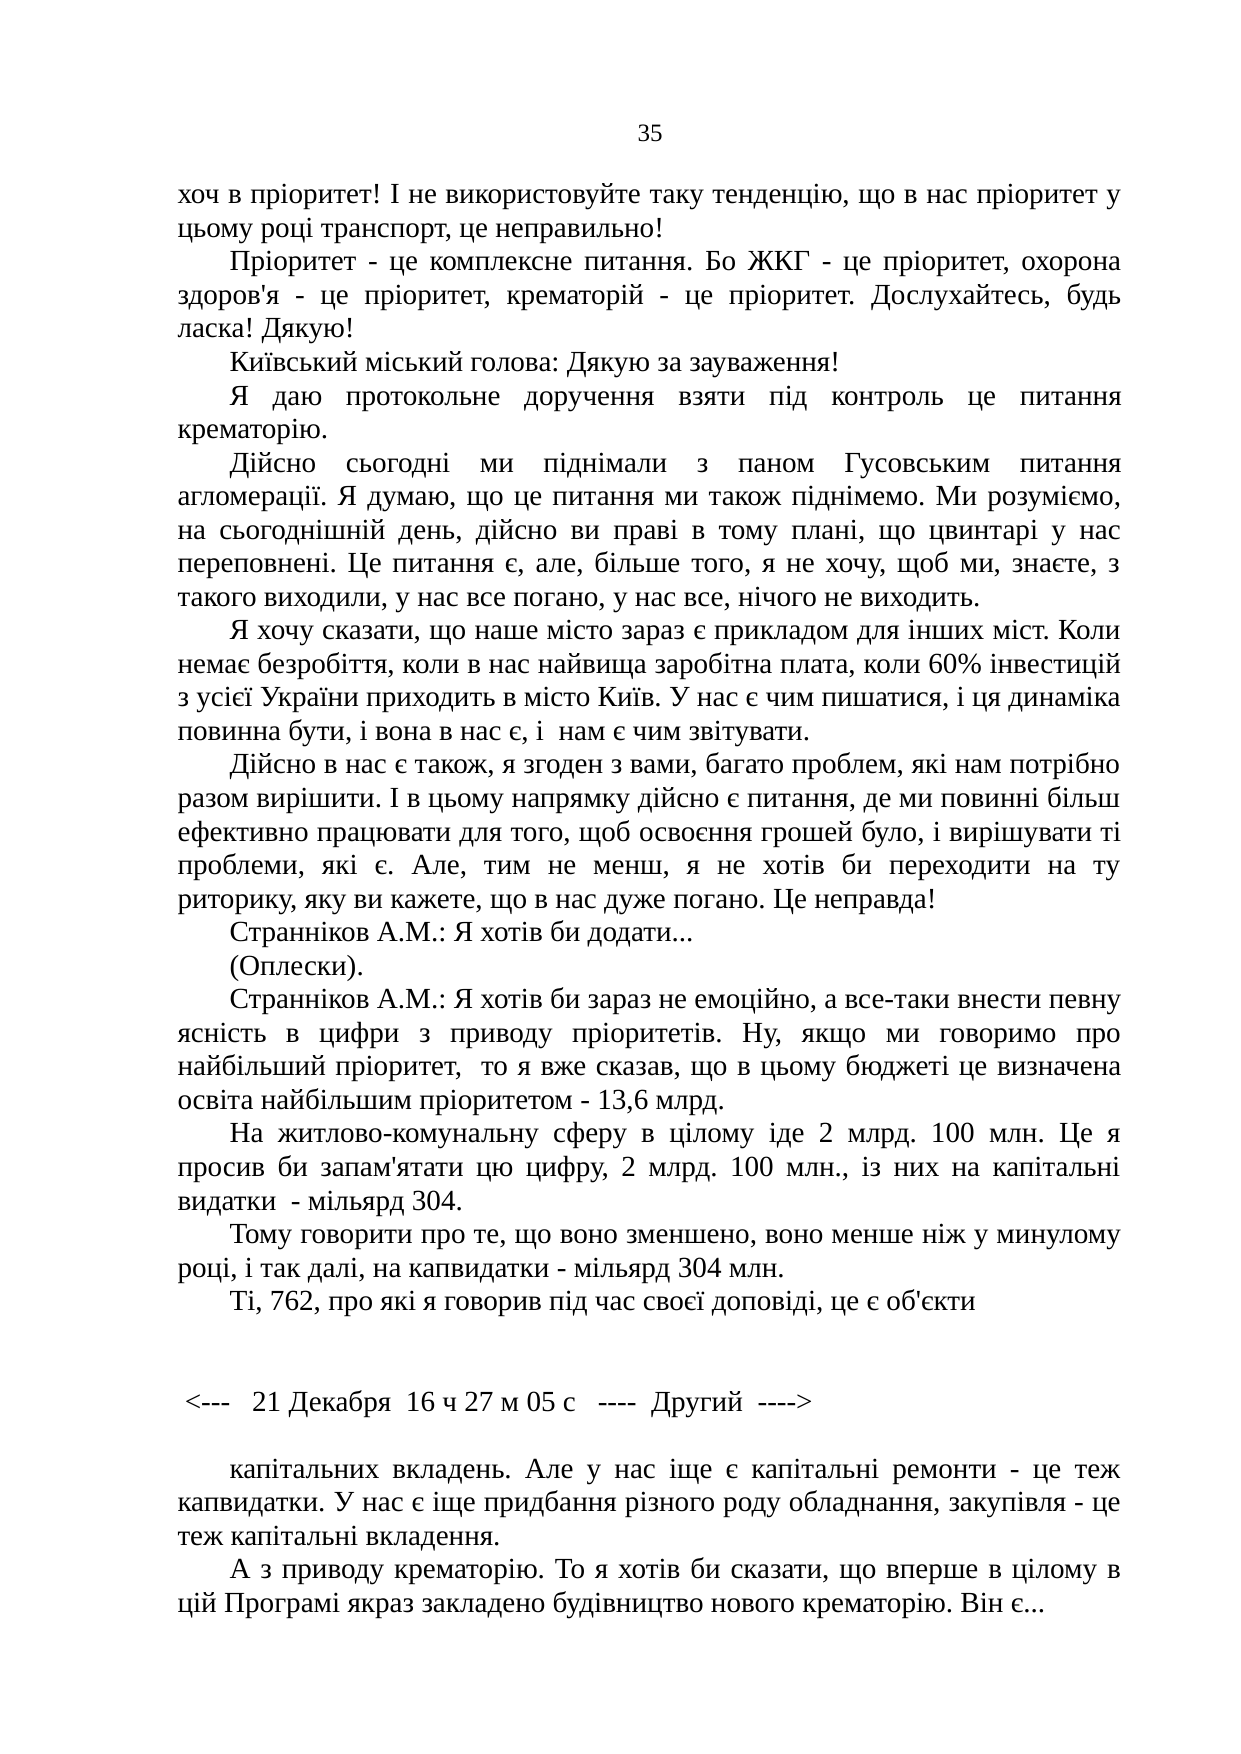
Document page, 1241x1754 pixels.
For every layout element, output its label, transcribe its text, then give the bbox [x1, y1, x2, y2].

text (Оплески). [177, 948, 1122, 981]
text Київський міський голова: Дякую за зауваження! [177, 344, 1122, 378]
text Дійсно в нас є також, я згоден з вами, багато проблем, які нам потрібно разом вирішити. І в цьому напрямку дійсно є питання, де ми повинні більш ефективно працювати для того, щоб освоєння грошей було, і вирішувати ті проблеми, які є. Але, тим не менш, я не хотів би переходити на ту риторику, яку ви кажете, що в нас дуже погано. Це неправда! [177, 747, 1122, 914]
text Я даю протокольне доручення взяти під контроль це питання крематорію. [177, 378, 1122, 445]
text Тому говорити про те, що воно зменшено, воно менше ніж у минулому році, і так далі, на капвидатки - мільярд 304 млн. [177, 1216, 1122, 1283]
text Я хочу сказати, що наше місто зараз є прикладом для інших міст. Коли немає безробіття, коли в нас найвища заробітна плата, коли 60% інвестицій з усієї України приходить в місто Київ. У нас є чим пишатися, і ця динаміка повинна бути, і вона в нас є, і нам є чим звітувати. [177, 612, 1122, 747]
text Ті, 762, про які я говорив під час своєї доповіді, це є об'єкти [177, 1283, 1122, 1317]
text Пріоритет - це комплексне питання. Бо ЖКГ - це пріоритет, охорона здоров'я - це пріоритет, крематорій - це пріоритет. Дослухайтесь, будь ласка! Дякую! [177, 243, 1122, 344]
text <--- 21 Декабря 16 ч 27 м 05 с ---- Другий ----> [177, 1384, 1122, 1417]
text Странніков А.М.: Я хотів би зараз не емоційно, а все-таки внести певну ясність в цифри з приводу пріоритетів. Ну, якщо ми говоримо про найбільший пріоритет, то я вже сказав, що в цьому бюджеті це визначена освіта найбільшим пріоритетом - 13,6 млрд. [177, 981, 1122, 1116]
text капітальних вкладень. Але у нас іще є капітальні ремонти - це теж капвидатки. У нас є іще придбання різного роду обладнання, закупівля - це теж капітальні вкладення. [177, 1451, 1122, 1552]
text Странніков А.М.: Я хотів би додати... [177, 914, 1122, 948]
text А з приводу крематорію. То я хотів би сказати, що вперше в цілому в цій Програмі якраз закладено будівництво нового крематорію. Він є... [177, 1552, 1122, 1619]
text Дійсно сьогодні ми піднімали з паном Гусовським питання агломерації. Я думаю, що це питання ми також піднімемо. Ми розуміємо, на сьогоднішній день, дійсно ви праві в тому плані, що цвинтарі у нас переповнені. Це питання є, але, більше того, я не хочу, щоб ми, знаєте, з такого виходили, у нас все погано, у нас все, нічого не виходить. [177, 445, 1122, 612]
text хоч в пріоритет! І не використовуйте таку тенденцію, що в нас пріоритет у цьому році транспорт, це неправильно! [177, 176, 1122, 243]
text На житлово-комунальну сферу в цілому іде 2 млрд. 100 млн. Це я просив би запам'ятати цю цифру, 2 млрд. 100 млн., із них на капітальні видатки - мільярд 304. [177, 1116, 1122, 1216]
